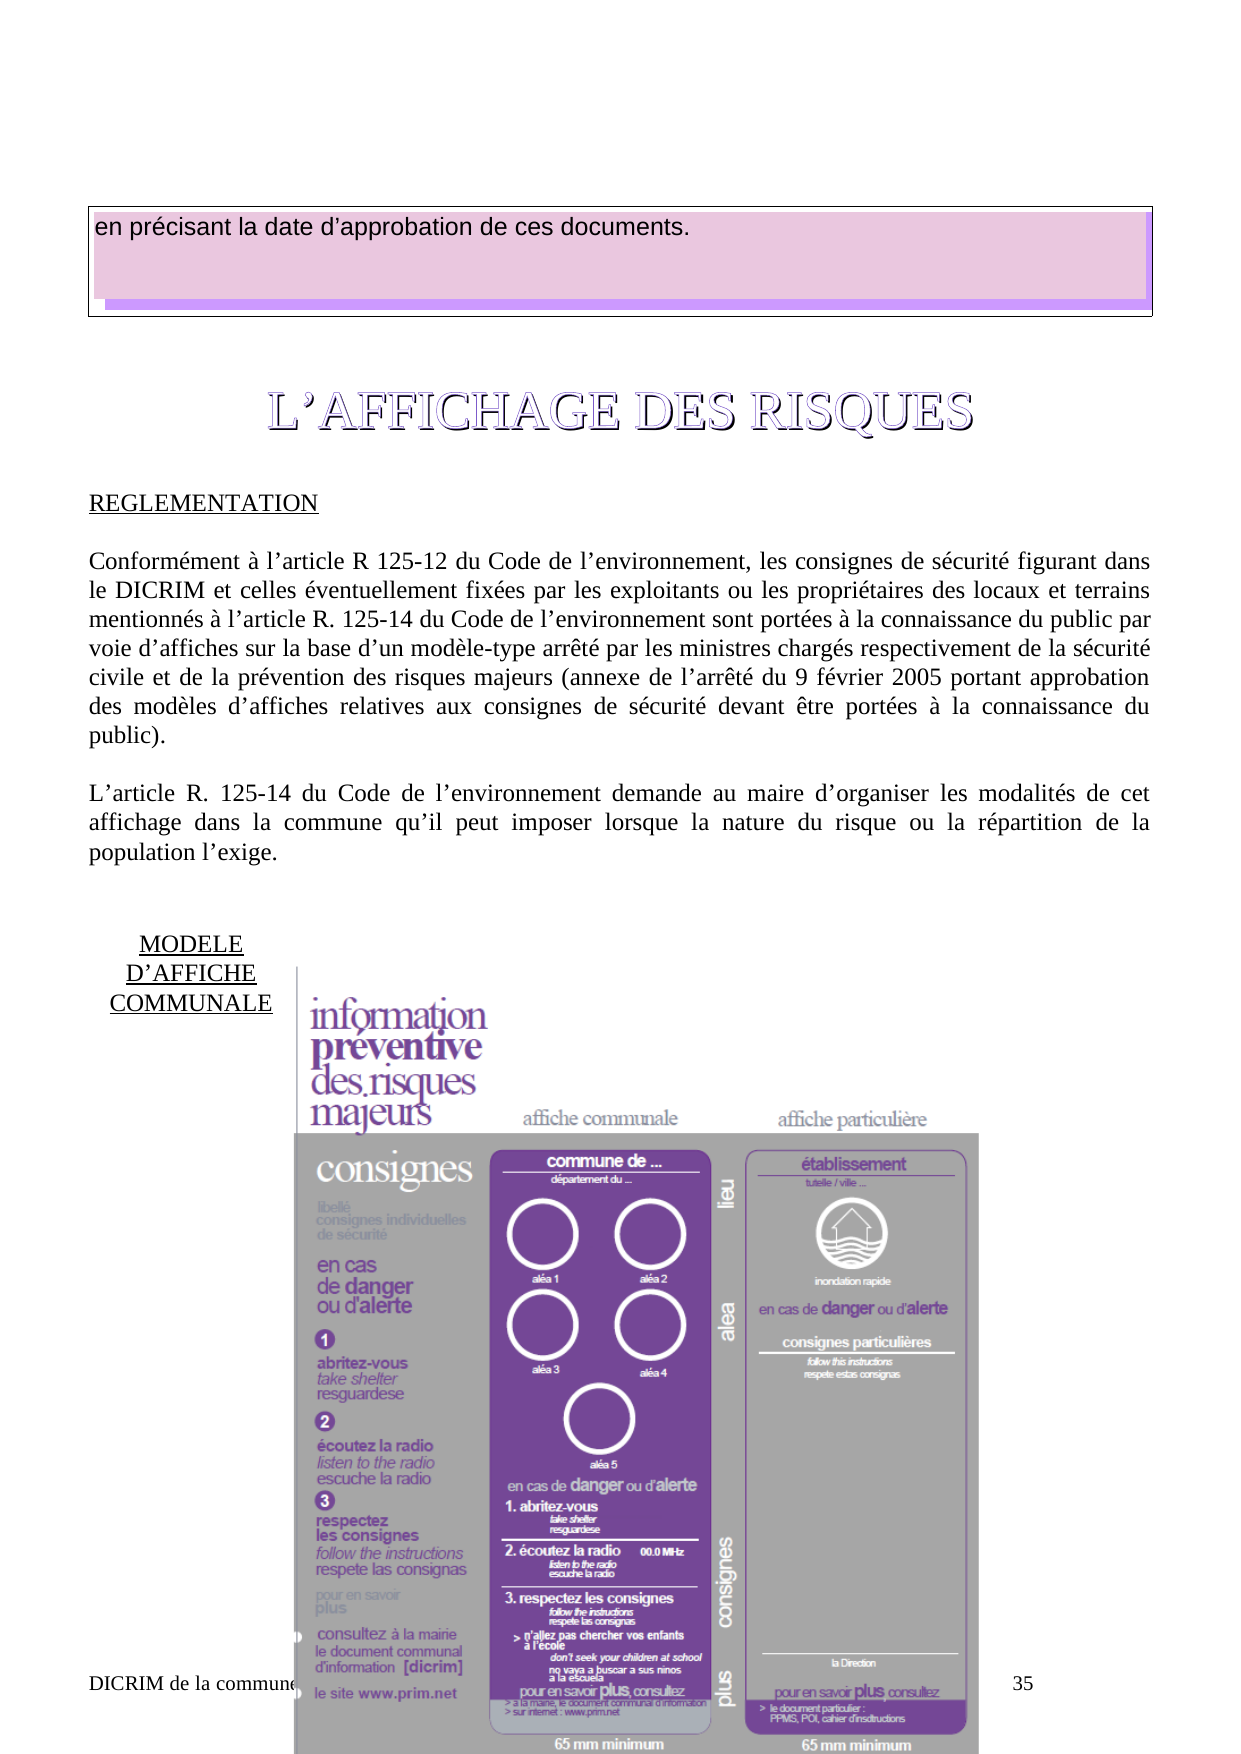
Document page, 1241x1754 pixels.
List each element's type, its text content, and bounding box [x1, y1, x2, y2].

text [997, 929, 1152, 1016]
text MODELE D’AFFICHE COMMUNALE [88, 929, 293, 1016]
table_header en précisant la date d’approbation de ces documents. [89, 207, 1152, 316]
text L’article R. 125-14 du Code de l’environnement demande au maire d’organiser les modalités de cet affichage dans la commune qu’il peut imposer lorsque la nature du risque ou la répartition de la population l’exige. [88, 778, 1152, 865]
picture [293, 893, 997, 1754]
text REGLEMENTATION [88, 488, 1152, 517]
text L’AFFICHAGE DES RISQUES [88, 378, 1152, 439]
text Conformément à l’article R 125-12 du Code de l’environnement, les consignes de sécurité figurant dans le DICRIM et celles éventuellement fixées par les exploitants ou les propriétaires des locaux et terrains mentionnés à l’article R. 125-14 du Code de l’environnement sont portées à la connaissance du public par voie d’affiches sur la base d’un modèle-type arrêté par les ministres chargés respectivement de la sécurité civile et de la prévention des risques majeurs (annexe de l’arrêté du 9 février 2005 portant approbation des modèles d’affiches relatives aux consignes de sécurité devant être portées à la connaissance du public). [88, 546, 1152, 749]
